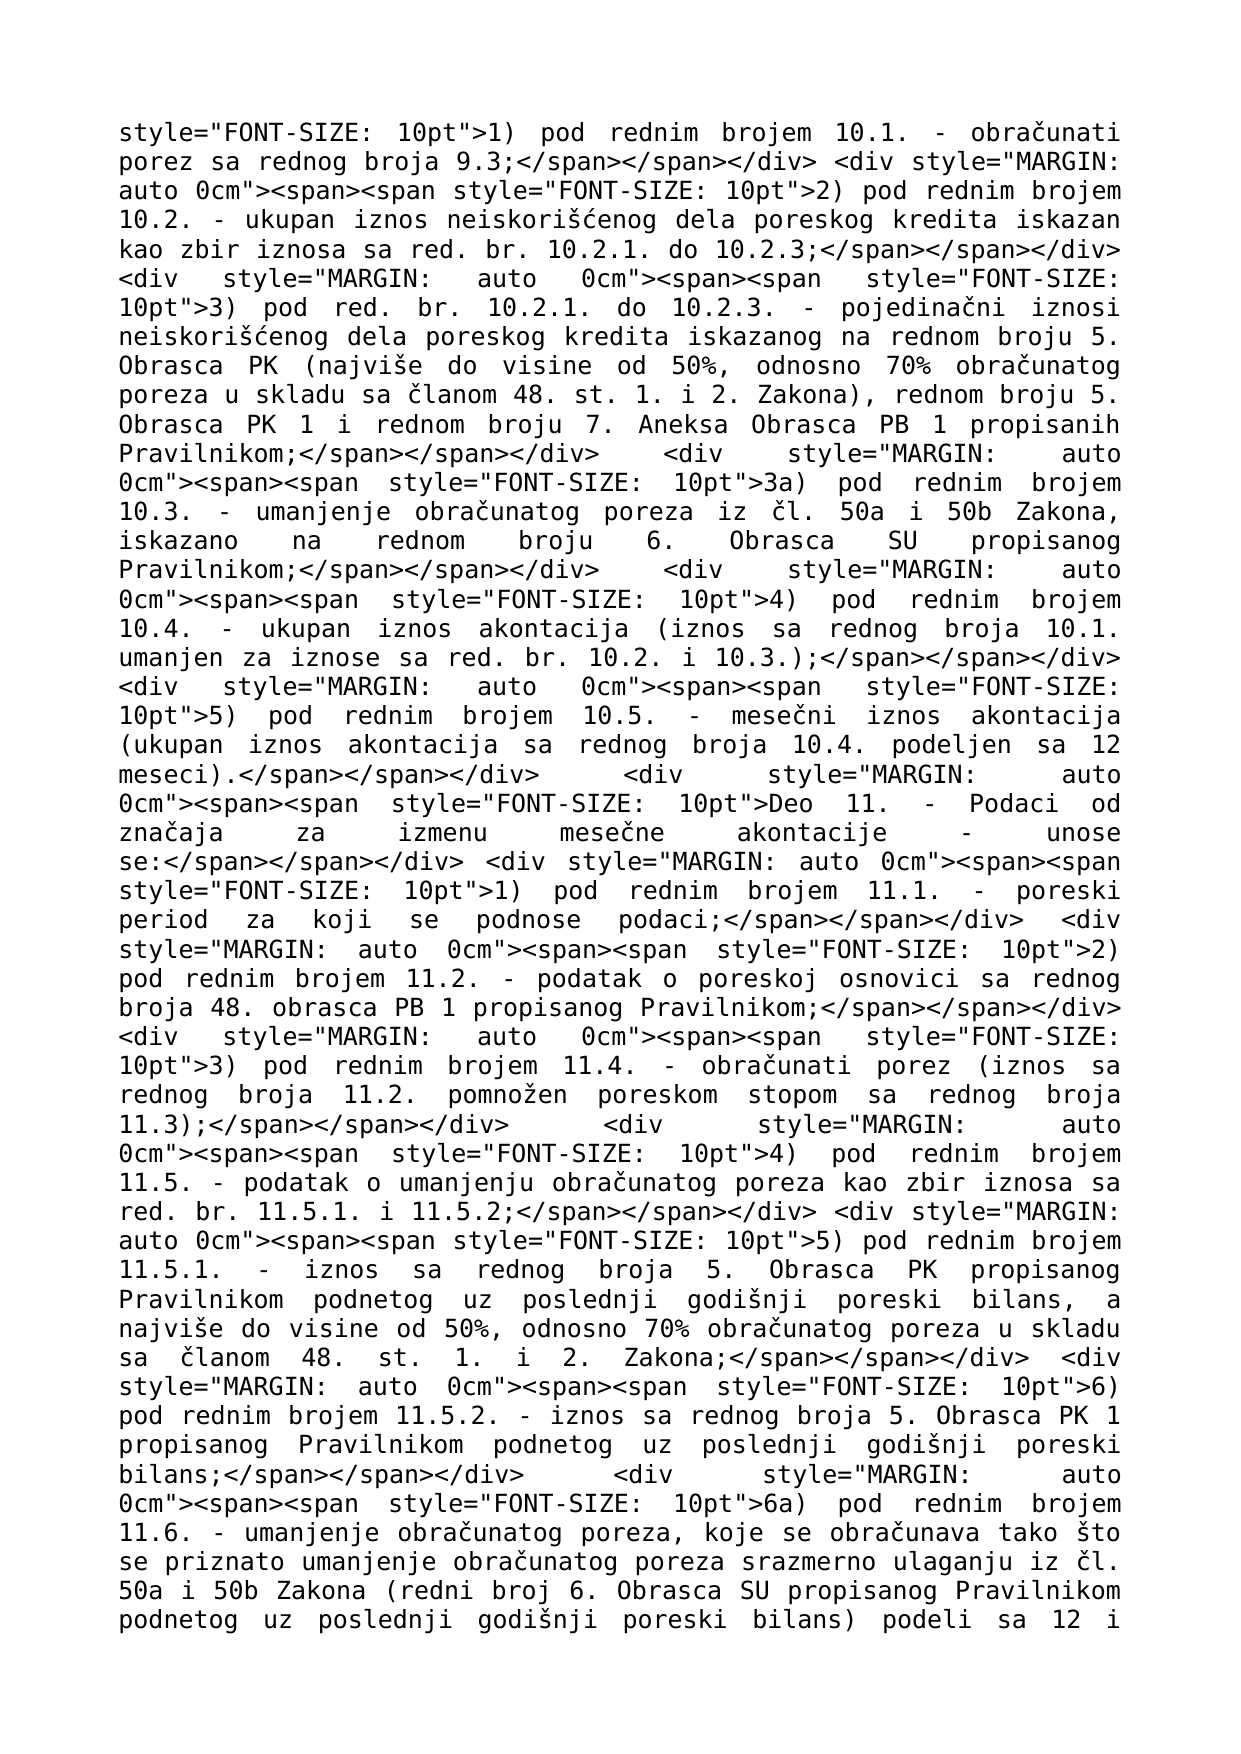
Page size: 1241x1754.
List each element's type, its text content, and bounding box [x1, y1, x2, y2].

text style="FONT-SIZE: 10pt">1) pod rednim brojem 10.1. - obračunati porez sa rednog broja 9.3;</span></span></div> <div style="MARGIN: auto 0cm"><span><span style="FONT-SIZE: 10pt">2) pod rednim brojem 10.2. - ukupan iznos neiskorišćenog dela poreskog kredita iskazan kao zbir iznosa sa red. br. 10.2.1. do 10.2.3;</span></span></div> <div style="MARGIN: auto 0cm"><span><span style="FONT-SIZE: 10pt">3) pod red. br. 10.2.1. do 10.2.3. - pojedinačni iznosi neiskorišćenog dela poreskog kredita iskazanog na rednom broju 5. Obrasca PK (najviše do visine od 50%, odnosno 70% obračunatog poreza u skladu sa članom 48. st. 1. i 2. Zakona), rednom broju 5. Obrasca PK 1 i rednom broju 7. Aneksa Obrasca PB 1 propisanih Pravilnikom;</span></span></div> <div style="MARGIN: auto 0cm"><span><span style="FONT-SIZE: 10pt">3a) pod rednim brojem 10.3. - umanjenje obračunatog poreza iz čl. 50a i 50b Zakona, iskazano na rednom broju 6. Obrasca SU propisanog Pravilnikom;</span></span></div> <div style="MARGIN: auto 0cm"><span><span style="FONT-SIZE: 10pt">4) pod rednim brojem 10.4. - ukupan iznos akontacija (iznos sa rednog broja 10.1. umanjen za iznose sa red. br. 10.2. i 10.3.);</span></span></div> <div style="MARGIN: auto 0cm"><span><span style="FONT-SIZE: 10pt">5) pod rednim brojem 10.5. - mesečni iznos akontacija (ukupan iznos akontacija sa rednog broja 10.4. podeljen sa 12 meseci).</span></span></div> <div style="MARGIN: auto 0cm"><span><span style="FONT-SIZE: 10pt">Deo 11. - Podaci od značaja za izmenu mesečne akontacije - unose se:</span></span></div> <div style="MARGIN: auto 0cm"><span><span style="FONT-SIZE: 10pt">1) pod rednim brojem 11.1. - poreski period za koji se podnose podaci;</span></span></div> <div style="MARGIN: auto 0cm"><span><span style="FONT-SIZE: 10pt">2) pod rednim brojem 11.2. - podatak o poreskoj osnovici sa rednog broja 48. obrasca PB 1 propisanog Pravilnikom;</span></span></div> <div style="MARGIN: auto 0cm"><span><span style="FONT-SIZE: 10pt">3) pod rednim brojem 11.4. - obračunati porez (iznos sa rednog broja 11.2. pomnožen poreskom stopom sa rednog broja 11.3);</span></span></div> <div style="MARGIN: auto 0cm"><span><span style="FONT-SIZE: 10pt">4) pod rednim brojem 11.5. - podatak o umanjenju obračunatog poreza kao zbir iznosa sa red. br. 11.5.1. i 11.5.2;</span></span></div> <div style="MARGIN: auto 0cm"><span><span style="FONT-SIZE: 10pt">5) pod rednim brojem 11.5.1. - iznos sa rednog broja 5. Obrasca PK propisanog Pravilnikom podnetog uz poslednji godišnji poreski bilans, a najviše do visine od 50%, odnosno 70% obračunatog poreza u skladu sa članom 48. st. 1. i 2. Zakona;</span></span></div> <div style="MARGIN: auto 0cm"><span><span style="FONT-SIZE: 10pt">6) pod rednim brojem 11.5.2. - iznos sa rednog broja 5. Obrasca PK 1 propisanog Pravilnikom podnetog uz poslednji godišnji poreski bilans;</span></span></div> <div style="MARGIN: auto 0cm"><span><span style="FONT-SIZE: 10pt">6a) pod rednim brojem 11.6. - umanjenje obračunatog poreza, koje se obračunava tako što se priznato umanjenje obračunatog poreza srazmerno ulaganju iz čl. 50a i 50b Zakona (redni broj 6. Obrasca SU propisanog Pravilnikom podnetog uz poslednji godišnji poreski bilans) podeli sa 12 i [118, 118, 1122, 1635]
